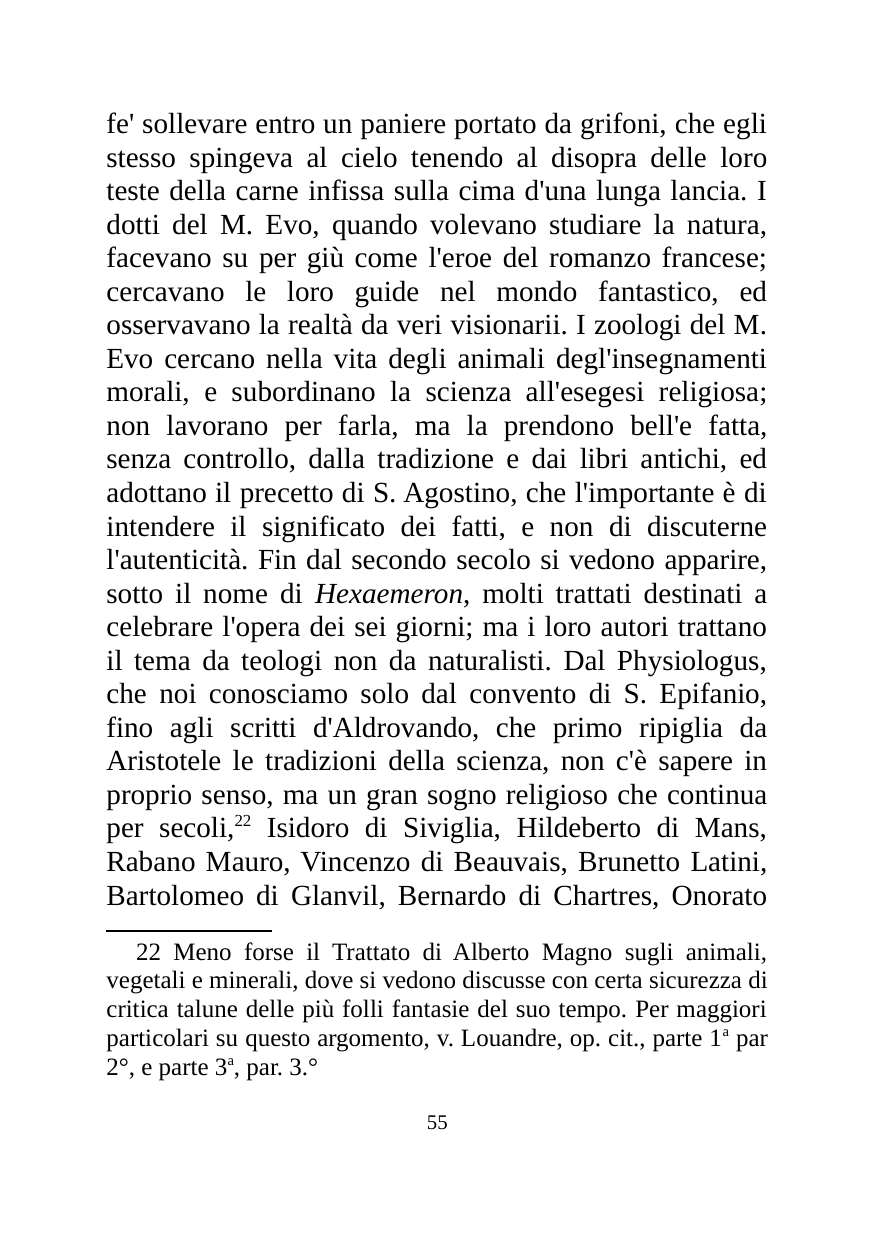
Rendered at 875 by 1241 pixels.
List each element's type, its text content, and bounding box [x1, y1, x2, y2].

text Meno forse il Trattato di Alberto Magno sugli animali, vegetali e minerali, dove si vedono discusse con certa sicurezza di critica talune delle più folli fantasie del suo tempo. Per maggiori particolari su questo argomento, v. Louandre, op. cit., parte 1a par 2°, e parte 3a, par. 3.° [106, 937, 768, 1080]
text I principali monumenti letterarii che conservarono nel M. Evo la materia delle leggende pie furono certamente gli scritti degli agiografi: ma questi non essendo altro che il testo scritto della leggenda, non possono essere considerati come una delle stazioni di quella circolazione che qui ricerchiamo. Invece rispondono perfettamente al concetto che abbiamo dinanzi quei singolari trattati di zoologia che il M. Evo ci ha tramandati sotto il nome di Bestiarii divini. A quest'ordine di produzioni letterarie appartengono, tra gli altri, il Physiologus, il più antico libro cristiano di zoologia, il poema di S. Avit sulla creazione, composto gli ultimi anni del 5° secolo, e le Institutiones monasticae de bestiis di Ugo di S. Victor. In una delle più ingenue e delle più bizzarre produzioni dell'antica letteratura francese, le Roman d'Alexandre, si legge che questo eroe, volendo sapere quello che si facesse in fondo ai mari, vi discese entro una grande lanterna; e poi volendo sapere quello che si facesse nei cieli, vi si fe' sollevare entro un paniere portato da grifoni, che egli stesso spingeva al cielo tenendo al disopra delle loro teste della carne infissa sulla cima d'una lunga lancia. I dotti del M. Evo, quando volevano studiare la natura, facevano su per giù come l'eroe del romanzo francese; cercavano le loro guide nel mondo fantastico, ed osservavano la realtà da veri visionarii. I zoologi del M. Evo cercano nella vita degli animali degl'insegnamenti morali, e subordinano la scienza all'esegesi religiosa; non lavorano per farla, ma la prendono bell'e fatta, senza controllo, dalla tradizione e dai libri antichi, ed adottano il precetto di S. Agostino, che l'importante è di intendere il significato dei fatti, e non di discuterne l'autenticità. Fin dal secondo secolo si vedono apparire, sotto il nome di Hexaemeron, molti trattati destinati a celebrare l'opera dei sei giorni; ma i loro autori trattano il tema da teologi non da naturalisti. Dal Physiologus, che noi conosciamo solo dal convento di S. Epifanio, fino agli scritti d'Aldrovando, che primo ripiglia da Aristotele le tradizioni della scienza, non c'è sapere in proprio senso, ma un gran sogno religioso che continua per secoli, Isidoro di Siviglia, Hildeberto di Mans, Rabano Mauro, Vincenzo di Beauvais, Brunetto Latini, Bartolomeo di Glanvil, Bernardo di Chartres, Onorato d'Autun, ed altri, nei loro Tesori grandi e piccini, nei loro Bestiarii divini, nei loro Volucrarii, ripetono leggende e favole, ed espongono la simbolica religiosa degli animali reali e imaginarii. I zoologi del M. Evo, come quei soldati romani, che sfuggiti alle brume germaniche, parlavano al loro ritorno dei mostri, che la paura aveva evocati nella loro fantasia, come fossero reali, presi dal meraviglioso, trovavano nei racconti di quegli esseri straordinarii una materia feconda e inesauribile. La scienza, non avendo base, non ebbe limiti, e ciascuno rifece a suo modo la storia naturale senza trovare contraddittori. Le notizie positive raccolte da Aristotele andarono perdute, e tutta la zoologia si ridusse ad una continuazione delle leggende pagane trasformate dal misticismo e dal simbolismo della nuova religione. Ora accadde, che i trattati più antichi, rinchiusi per lungo tempo nelle biblioteche monastiche, si popolarizzarono nel momento nel quale la letteratura incominciava a secolarizzarsi con l'uso delle lingue volgari. Quindi i secoli XII e XIII ci presentano una nuova produzione di zoologie divine in volgare, tra cui quelle di Pietro le Picard, del trovatore Filippo di Thaon, di Guglielmo di Normandia e di Riccardo di Fournival. Ma già quest'ultimo fa sentire la nota mondana nel mistico accordo. Malgrado la sua qualità di cancelliere della chiesa d'Amiens, egli non aveva, pare, chiuse le orecchie al canto delle sirene; ma non aveva trovate le umane meno crudeli di quelle della leggenda. Come i cavalieri e i trovatori, s'era impegnato nella servitù d'amore; ma invece di rimare delle tenzoni per intenerire la dama dei suoi pensieri, [106, 106, 768, 911]
